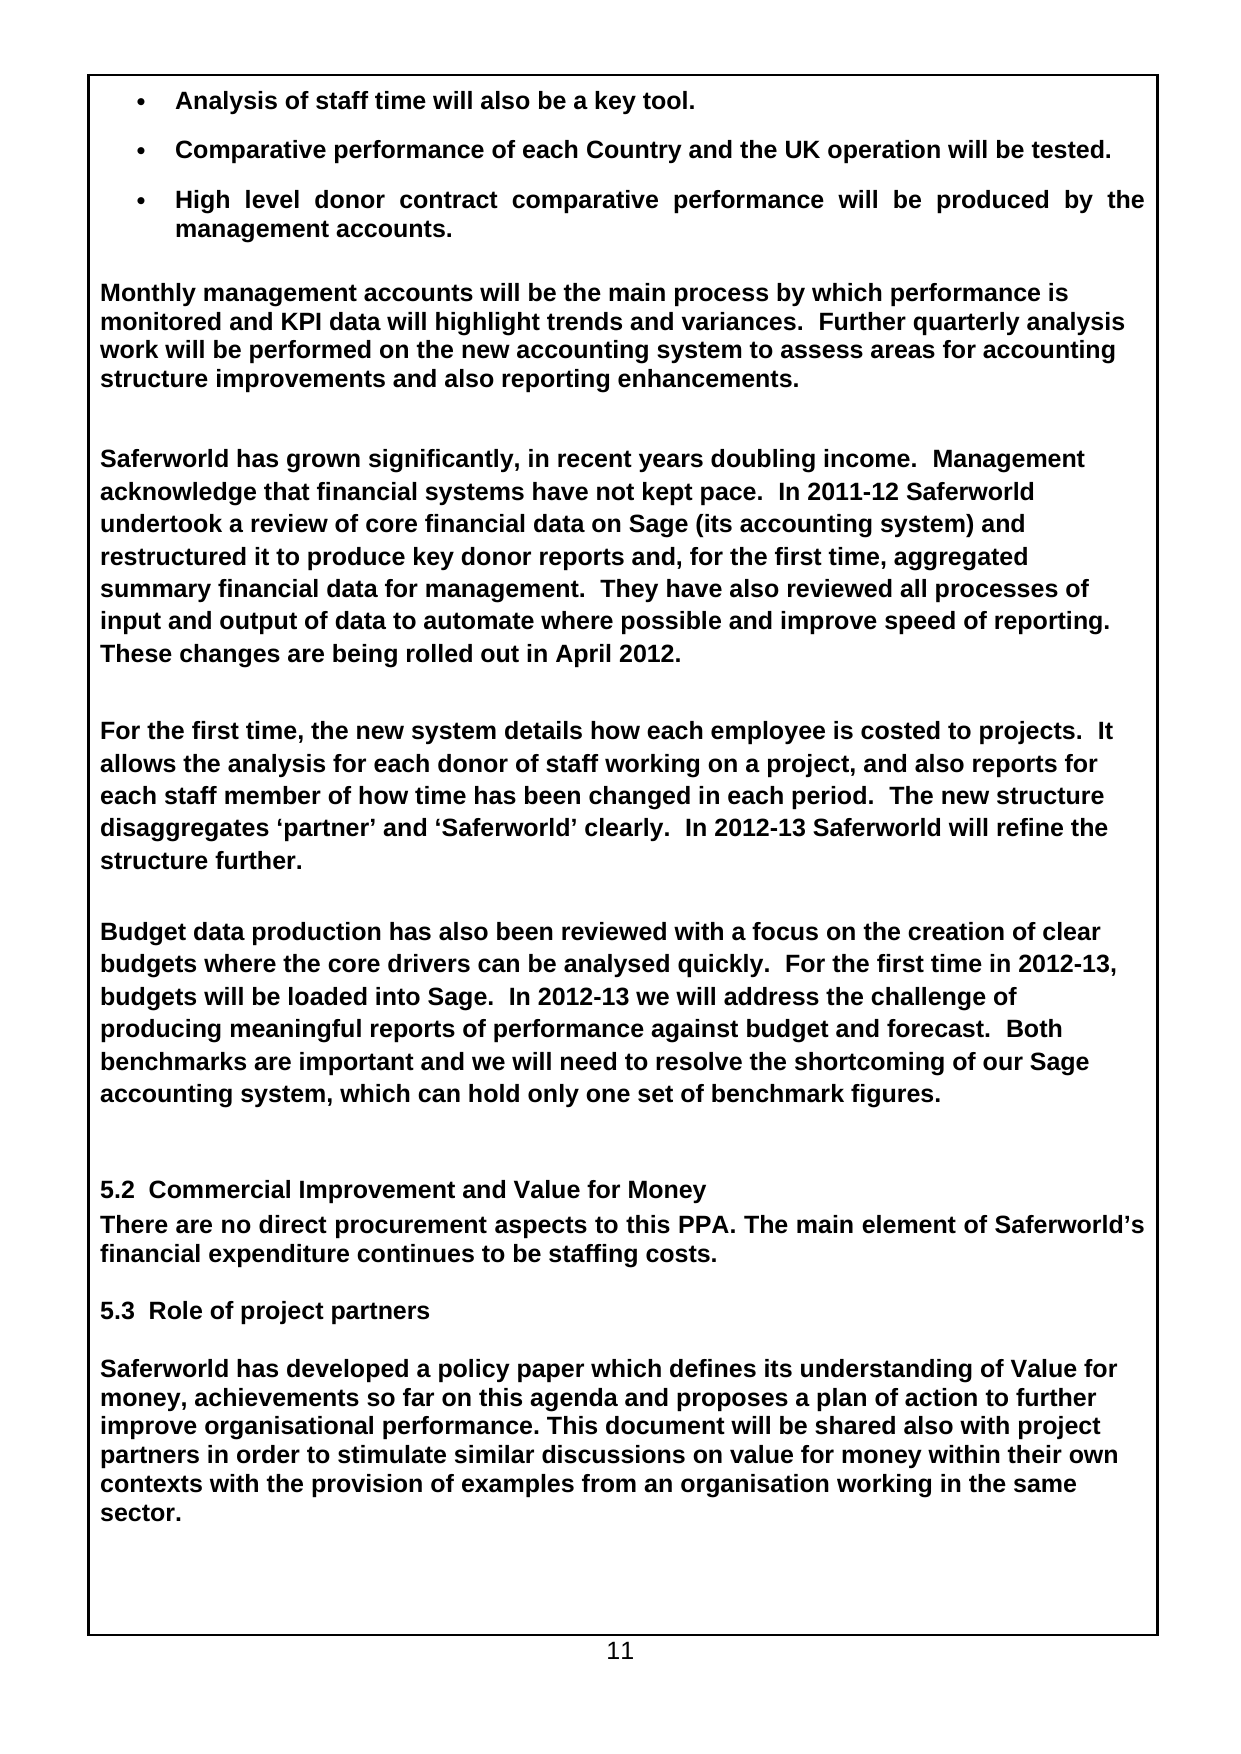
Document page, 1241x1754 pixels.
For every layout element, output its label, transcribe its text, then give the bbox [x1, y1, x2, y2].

table_cell 5.1 Performance on VfM measures Saferworld has not tracked VFM savings for Year 1. For Year 2 and 3, they will track core costs and trends to ensure VfM. The revised Chart of accounts will be a key benefit here. Analysis of staff time will also be a key tool. Comparative performance of each Country and the UK operation will be tested. High level donor contract comparative performance will be produced by the management accounts. Monthly management accounts will be the main process by which performance is monitored and KPI data will highlight trends and variances. Further quarterly analysis work will be performed on the new accounting system to assess areas for accounting structure improvements and also reporting enhancements. Saferworld has grown significantly, in recent years doubling income. Management acknowledge that financial systems have not kept pace. In 2011-12 Saferworld undertook a review of core financial data on Sage (its accounting system) and restructured it to produce key donor reports and, for the first time, aggregated summary financial data for management. They have also reviewed all processes of input and output of data to automate where possible and improve speed of reporting. These changes are being rolled out in April 2012. For the first time, the new system details how each employee is costed to projects. It allows the analysis for each donor of staff working on a project, and also reports for each staff member of how time has been changed in each period. The new structure disaggregates ‘partner’ and ‘Saferworld’ clearly. In 2012-13 Saferworld will refine the structure further. Budget data production has also been reviewed with a focus on the creation of clear budgets where the core drivers can be analysed quickly. For the first time in 2012-13, budgets will be loaded into Sage. In 2012-13 we will address the challenge of producing meaningful reports of performance against budget and forecast. Both benchmarks are important and we will need to resolve the shortcoming of our Sage accounting system, which can hold only one set of benchmark figures. 5.2 Commercial Improvement and Value for Money There are no direct procurement aspects to this PPA. The main element of Saferworld’s financial expenditure continues to be staffing costs. 5.3 Role of project partners Saferworld has developed a policy paper which defines its understanding of Value for money, achievements so far on this agenda and proposes a plan of action to further improve organisational performance. This document will be shared also with project partners in order to stimulate similar discussions on value for money within their own contexts with the provision of examples from an organisation working in the same sector. 5.4 Does the project still represent Value for Money: Yes - In reference to the value for money measures in the Appraisal case of the Business Case, the PPA with Saferworld still represents value for money. Saferworld remains a great fit with DFID’s objective and priorities as well as clarity of their vision and impact. 5.5 If not, what action will you take? N/A [90, 76, 1156, 1634]
